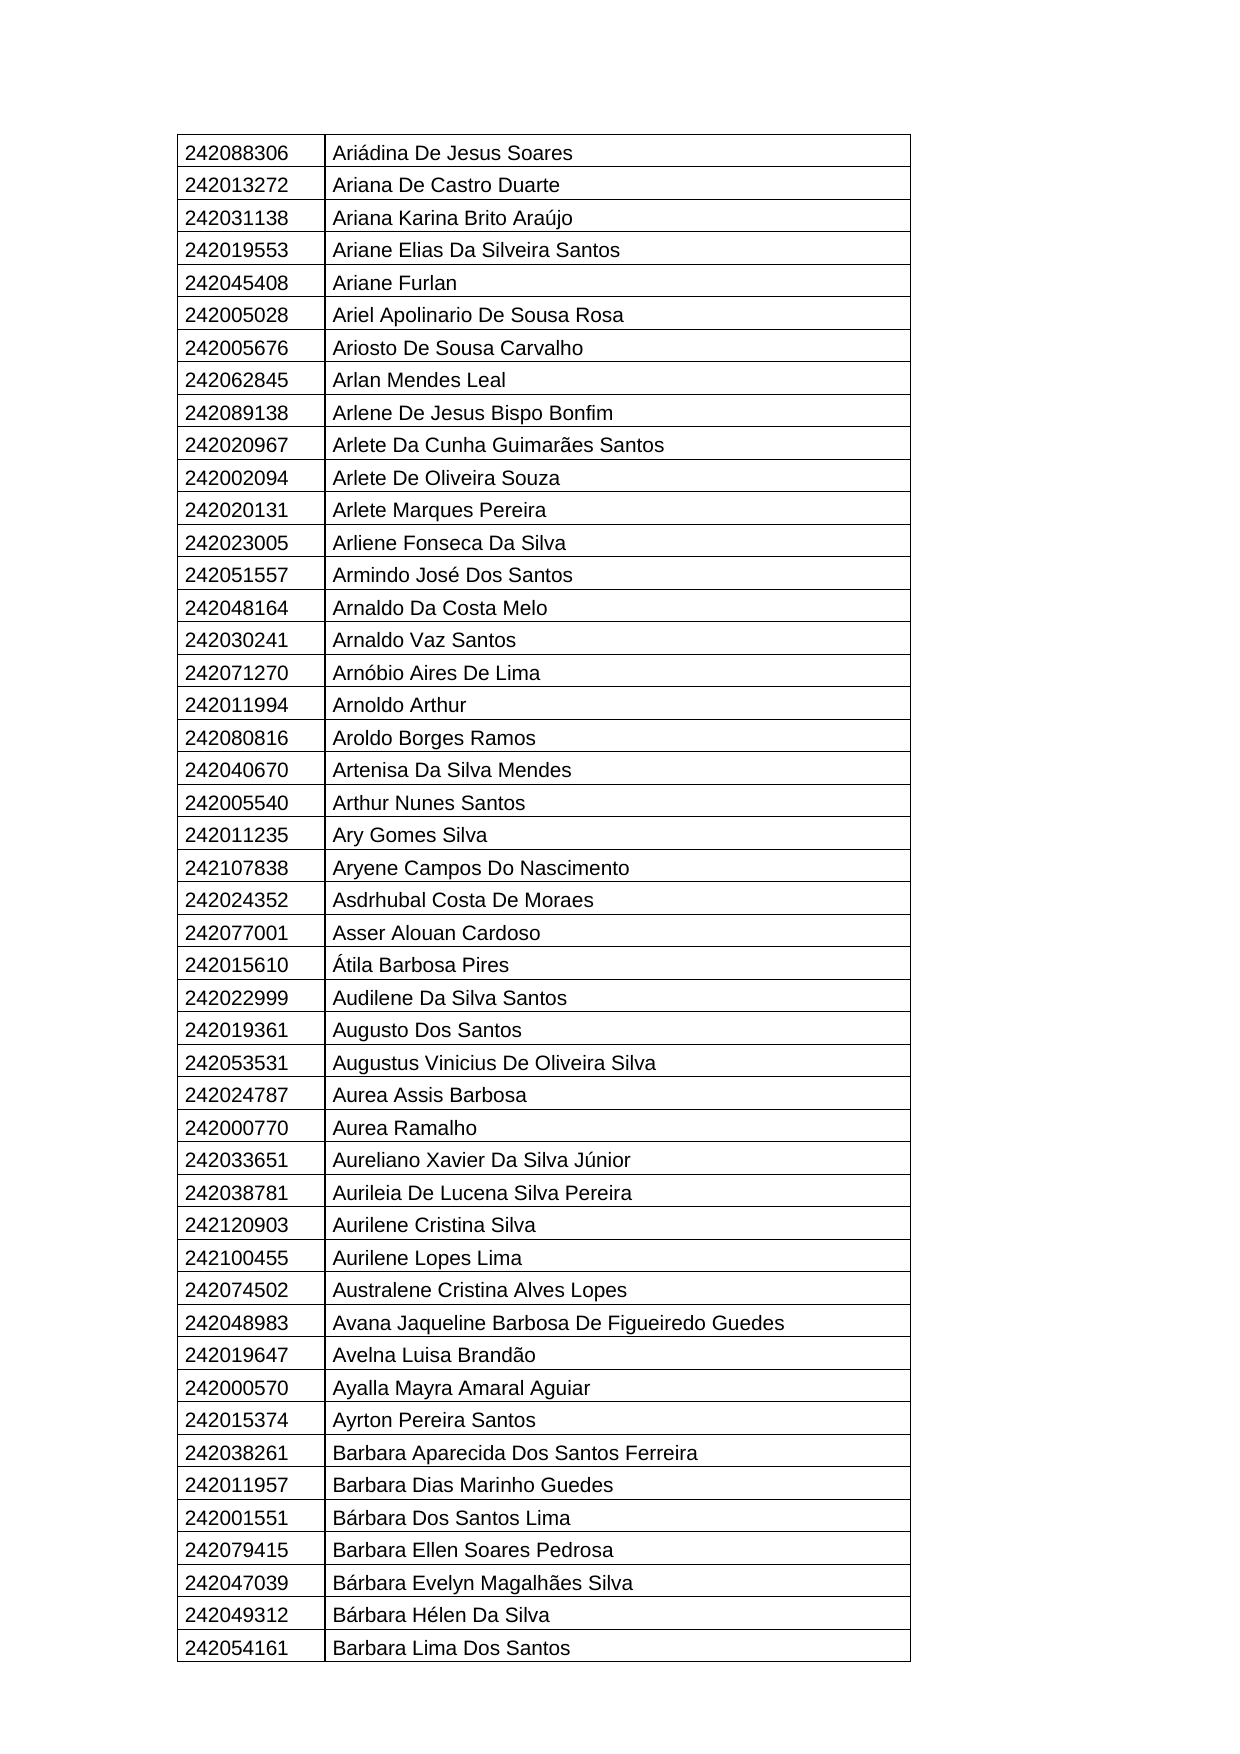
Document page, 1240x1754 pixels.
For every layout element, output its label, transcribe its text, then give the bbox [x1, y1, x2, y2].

table_cell Átila Barbosa Pires [326, 947, 910, 978]
table_cell 242022999 [178, 980, 324, 1011]
table_cell 242038781 [178, 1175, 324, 1206]
table_cell 242024787 [178, 1077, 324, 1108]
table_cell 242001551 [178, 1500, 324, 1531]
table_cell 242071270 [178, 655, 324, 686]
table_cell Ariana Karina Brito Araújo [326, 200, 910, 231]
table_cell Ariosto De Sousa Carvalho [326, 330, 910, 361]
table_cell Asser Alouan Cardoso [326, 915, 910, 946]
table_cell 242019361 [178, 1012, 324, 1043]
table_cell 242048983 [178, 1305, 324, 1336]
table_cell Ariana De Castro Duarte [326, 167, 910, 198]
table_cell 242000570 [178, 1370, 324, 1401]
table_cell Augusto Dos Santos [326, 1012, 910, 1043]
table_cell Arlete Da Cunha Guimarães Santos [326, 427, 910, 458]
table_cell Arlene De Jesus Bispo Bonfim [326, 395, 910, 426]
table_cell Barbara Lima Dos Santos [326, 1630, 910, 1661]
table_cell Arlete De Oliveira Souza [326, 460, 910, 491]
table_cell 242049312 [178, 1597, 324, 1628]
table_cell Ariane Furlan [326, 265, 910, 296]
table_cell 242030241 [178, 622, 324, 653]
table_cell Aryene Campos Do Nascimento [326, 850, 910, 881]
table_cell Ariane Elias Da Silveira Santos [326, 232, 910, 263]
table_cell Arlete Marques Pereira [326, 492, 910, 523]
table_cell Augustus Vinicius De Oliveira Silva [326, 1045, 910, 1076]
table_cell 242020131 [178, 492, 324, 523]
table_cell 242033651 [178, 1142, 324, 1173]
table_cell Barbara Ellen Soares Pedrosa [326, 1532, 910, 1563]
table_cell Ariel Apolinario De Sousa Rosa [326, 297, 910, 328]
table_cell 242015610 [178, 947, 324, 978]
table_cell 242048164 [178, 590, 324, 621]
table_cell 242107838 [178, 850, 324, 881]
table_cell Australene Cristina Alves Lopes [326, 1272, 910, 1303]
table_cell 242020967 [178, 427, 324, 458]
table_cell Barbara Dias Marinho Guedes [326, 1467, 910, 1498]
table_cell 242077001 [178, 915, 324, 946]
table_cell 242005676 [178, 330, 324, 361]
table_cell 242080816 [178, 720, 324, 751]
table_cell 242053531 [178, 1045, 324, 1076]
table_cell 242100455 [178, 1240, 324, 1271]
table_cell Barbara Aparecida Dos Santos Ferreira [326, 1435, 910, 1466]
table_cell 242013272 [178, 167, 324, 198]
table_cell 242120903 [178, 1207, 324, 1238]
table_cell 242024352 [178, 882, 324, 913]
table_cell 242005540 [178, 785, 324, 816]
table_cell Aurea Assis Barbosa [326, 1077, 910, 1108]
table_cell Bárbara Evelyn Magalhães Silva [326, 1565, 910, 1596]
table_cell Arnóbio Aires De Lima [326, 655, 910, 686]
table_cell Ayalla Mayra Amaral Aguiar [326, 1370, 910, 1401]
table_cell Avana Jaqueline Barbosa De Figueiredo Guedes [326, 1305, 910, 1336]
table_cell 242019647 [178, 1337, 324, 1368]
table_cell 242005028 [178, 297, 324, 328]
table_cell Bárbara Dos Santos Lima [326, 1500, 910, 1531]
table_cell 242054161 [178, 1630, 324, 1661]
table_cell 242045408 [178, 265, 324, 296]
table_cell 242088306 [178, 135, 324, 166]
table_cell 242011235 [178, 817, 324, 848]
table_cell Arnaldo Da Costa Melo [326, 590, 910, 621]
table_cell 242089138 [178, 395, 324, 426]
table_cell Armindo José Dos Santos [326, 557, 910, 588]
table_cell 242047039 [178, 1565, 324, 1596]
table_cell Aurilene Cristina Silva [326, 1207, 910, 1238]
table_cell Asdrhubal Costa De Moraes [326, 882, 910, 913]
table_cell 242002094 [178, 460, 324, 491]
table_cell Aroldo Borges Ramos [326, 720, 910, 751]
table_cell 242038261 [178, 1435, 324, 1466]
table_cell 242023005 [178, 525, 324, 556]
table_cell 242011957 [178, 1467, 324, 1498]
table_cell 242000770 [178, 1110, 324, 1141]
table_cell Aurilene Lopes Lima [326, 1240, 910, 1271]
table_cell Arthur Nunes Santos [326, 785, 910, 816]
table_cell 242051557 [178, 557, 324, 588]
table_cell Artenisa Da Silva Mendes [326, 752, 910, 783]
table_cell 242015374 [178, 1402, 324, 1433]
table_cell Aurea Ramalho [326, 1110, 910, 1141]
table_cell 242019553 [178, 232, 324, 263]
table_cell 242079415 [178, 1532, 324, 1563]
table_cell 242031138 [178, 200, 324, 231]
table_cell Avelna Luisa Brandão [326, 1337, 910, 1368]
table_cell 242074502 [178, 1272, 324, 1303]
table_cell Arliene Fonseca Da Silva [326, 525, 910, 556]
table_cell Arlan Mendes Leal [326, 362, 910, 393]
table_cell Aureliano Xavier Da Silva Júnior [326, 1142, 910, 1173]
table_cell Ary Gomes Silva [326, 817, 910, 848]
table_cell 242011994 [178, 687, 324, 718]
table_cell 242040670 [178, 752, 324, 783]
table_cell Ayrton Pereira Santos [326, 1402, 910, 1433]
table_cell Arnoldo Arthur [326, 687, 910, 718]
table_cell Aurileia De Lucena Silva Pereira [326, 1175, 910, 1206]
table_cell Audilene Da Silva Santos [326, 980, 910, 1011]
table_cell Arnaldo Vaz Santos [326, 622, 910, 653]
table_cell Bárbara Hélen Da Silva [326, 1597, 910, 1628]
table_cell 242062845 [178, 362, 324, 393]
table_cell Ariádina De Jesus Soares [326, 135, 910, 166]
